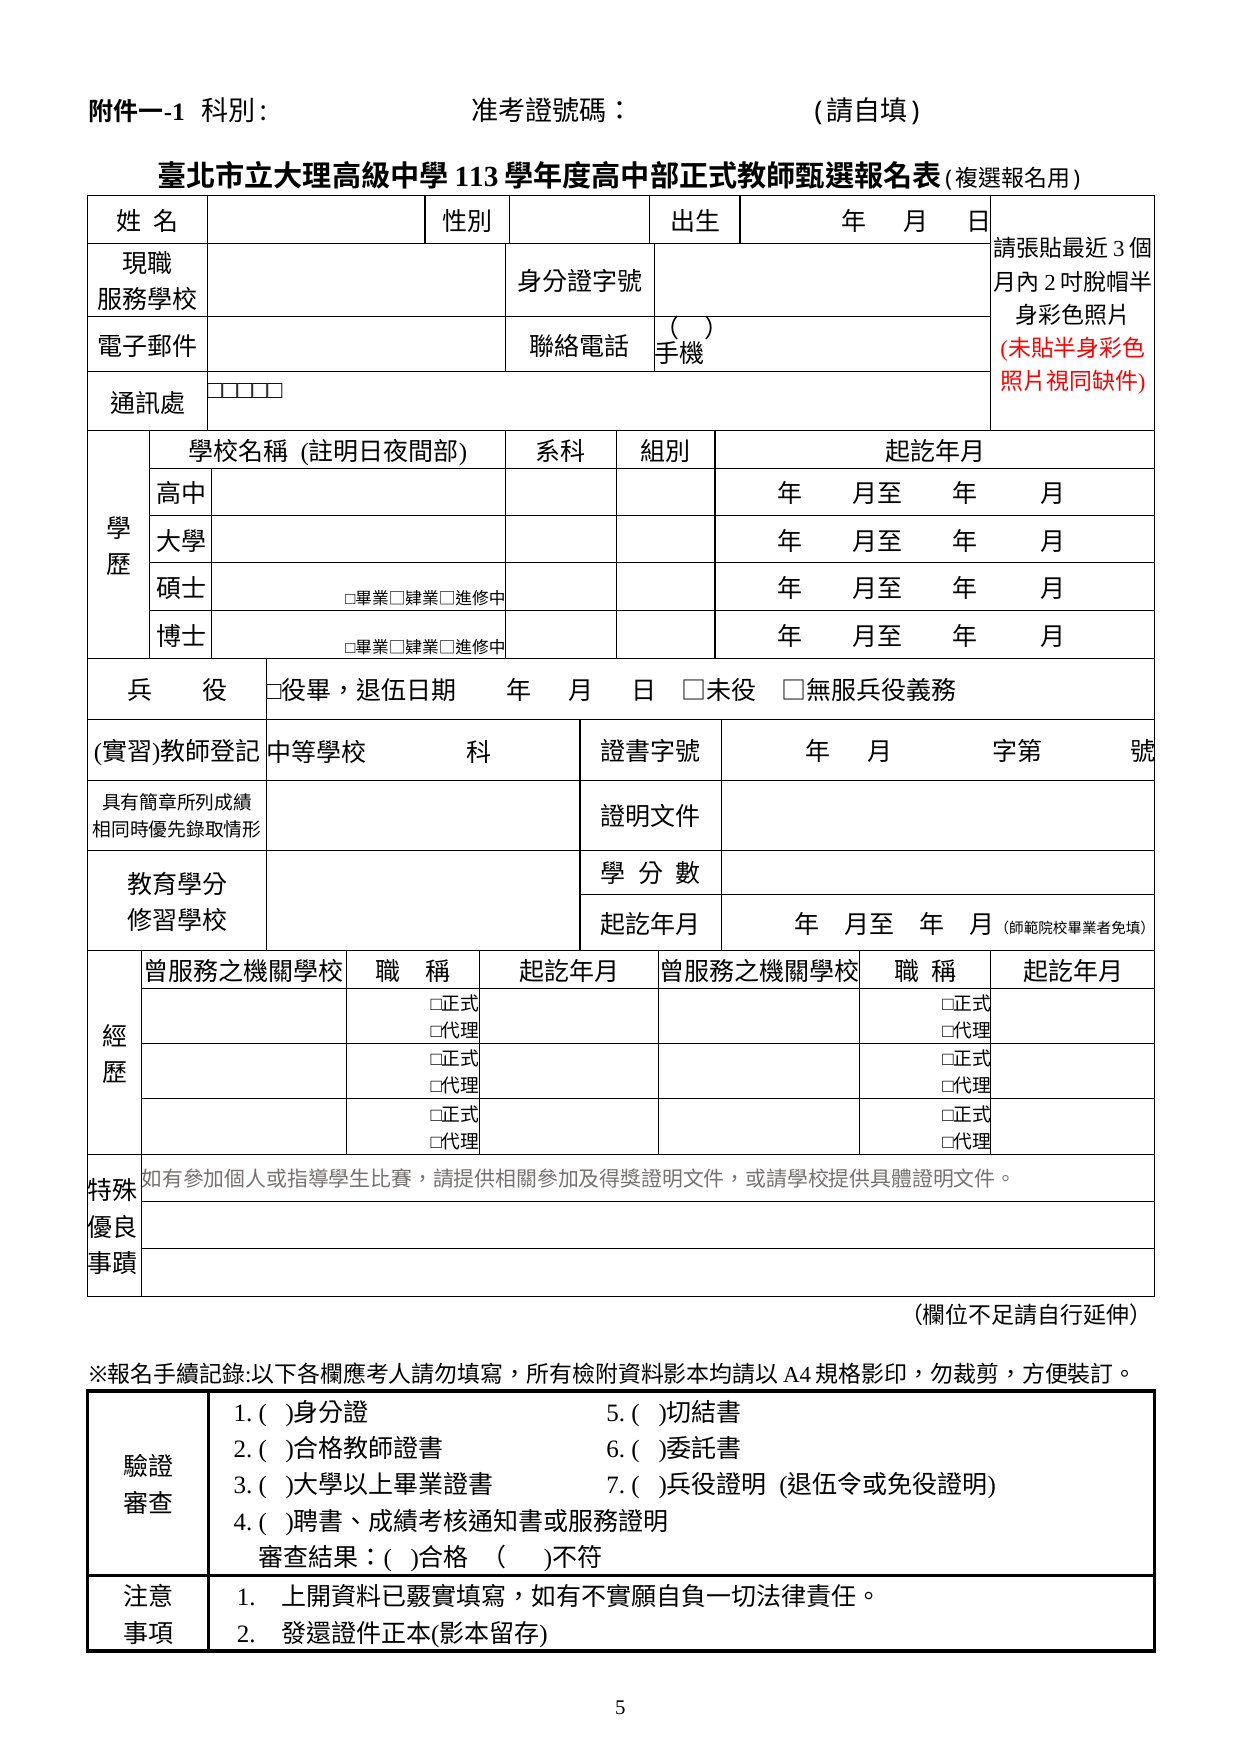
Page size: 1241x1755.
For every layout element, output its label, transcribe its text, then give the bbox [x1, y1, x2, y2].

text ※報名手續記錄:以下各欄應考人請勿填寫，所有檢附資料影本均請以A4規格影印，勿裁剪，方便裝訂。 [89, 1356, 1152, 1389]
table_cell 兵 役 [88, 659, 266, 719]
table_cell 證書字號 [581, 720, 721, 779]
table_header 出生 [650, 196, 739, 243]
table_cell [991, 1099, 1154, 1154]
table_cell [208, 244, 505, 316]
table_cell (實習)教師登記 [88, 720, 266, 779]
table_cell [659, 1099, 859, 1154]
table_cell （ ） 手機 [655, 317, 990, 371]
table_cell [480, 989, 658, 1043]
table_cell [659, 989, 859, 1043]
table_cell □畢業□肄業□進修中 [212, 611, 505, 658]
table_cell 通訊處 [88, 372, 207, 430]
table_cell 大學 [150, 516, 211, 562]
table_cell [991, 1044, 1154, 1098]
table_cell □正式 □代理 [860, 1044, 990, 1098]
table_cell 年 月至 年 月 [716, 516, 1154, 562]
table_cell 具有簡章所列成績 相同時優先錄取情形 [88, 781, 266, 849]
table_cell 教育學分 修習學校 [88, 851, 266, 950]
table_cell 曾服務之機關學校 [659, 951, 859, 987]
table_cell 特殊優良事蹟 [88, 1155, 141, 1296]
table_cell [142, 1044, 346, 1098]
table_header 年 月 日 [741, 196, 990, 243]
table_cell [655, 244, 990, 316]
table_cell [506, 611, 616, 658]
table_cell 注意 事項 [89, 1577, 207, 1649]
table_cell 如有參加個人或指導學生比賽，請提供相關參加及得獎證明文件，或請學校提供具體證明文件。 [142, 1155, 1154, 1201]
table_cell 年 月至 年 月 [716, 563, 1154, 609]
table_cell □正式 □代理 [347, 1099, 479, 1154]
table_cell 學 分 數 [581, 851, 721, 894]
table_cell [617, 469, 714, 515]
table_cell [142, 1249, 1154, 1296]
table_cell 上開資料已覈實填寫，如有不實願自負一切法律責任。 發還證件正本(影本留存) [210, 1577, 1153, 1649]
table_cell 高中 [150, 469, 211, 515]
table_cell 年 月至 年 月 [716, 469, 1154, 515]
table_cell 職 稱 [860, 951, 990, 987]
table_cell 學校名稱 (註明日夜間部) [150, 431, 505, 468]
text 臺北市立大理高級中學113學年度高中部正式教師甄選報名表(複選報名用) [89, 153, 1152, 195]
table_cell 職 稱 [347, 951, 479, 987]
table_cell □畢業□肄業□進修中 [212, 563, 505, 609]
table_cell 身分證字號 [506, 244, 654, 316]
table_cell [722, 851, 1154, 894]
table_cell 起訖年月 [716, 431, 1154, 468]
table_cell 年 月至 年 月（師範院校畢業者免填） [722, 895, 1154, 950]
table_header 驗證 審查 [89, 1393, 207, 1574]
table_cell [142, 1099, 346, 1154]
table_cell [617, 563, 714, 609]
text 附件一-1 科別: 准考證號碼： (請自填) [89, 89, 1152, 128]
table_cell [617, 516, 714, 562]
table_cell [659, 1044, 859, 1098]
table_cell 起訖年月 [480, 951, 658, 987]
table_cell 起訖年月 [581, 895, 721, 950]
table_cell □役畢，退伍日期 年 月 日 □未役 □無服兵役義務 [267, 659, 1154, 719]
table_cell 起訖年月 [991, 951, 1154, 987]
table_cell 年 月 字第 號 [722, 720, 1154, 779]
table_header 請張貼最近3個月內2吋脫帽半身彩色照片 (未貼半身彩色照片視同缺件) [991, 196, 1154, 430]
table_cell 證明文件 [581, 781, 721, 849]
table_cell [617, 611, 714, 658]
table_cell [267, 781, 579, 849]
table_header [208, 196, 424, 243]
table_cell [208, 317, 505, 371]
table_cell 組別 [617, 431, 714, 468]
table_cell 聯絡電話 [506, 317, 654, 371]
table_header 姓 名 [88, 196, 207, 243]
table_cell [506, 469, 616, 515]
table_cell [212, 516, 505, 562]
table_cell [722, 781, 1154, 849]
text （欄位不足請自行延伸） [89, 1297, 1152, 1330]
table_cell [480, 1044, 658, 1098]
table_cell 經 歷 [88, 951, 141, 1154]
table_header [510, 196, 649, 243]
table_cell [212, 469, 505, 515]
table_header 性別 [426, 196, 509, 243]
table_cell [480, 1099, 658, 1154]
table_cell 年 月至 年 月 [716, 611, 1154, 658]
table_cell □□□□□ [208, 372, 990, 430]
table_cell [142, 989, 346, 1043]
table_cell 博士 [150, 611, 211, 658]
table_cell 系科 [506, 431, 616, 468]
table_cell [142, 1202, 1154, 1248]
table_cell 學 歷 [88, 431, 149, 658]
table_cell □正式 □代理 [347, 1044, 479, 1098]
table_cell [506, 563, 616, 609]
table_cell [991, 989, 1154, 1043]
table_cell □正式 □代理 [347, 989, 479, 1043]
table_cell 電子郵件 [88, 317, 207, 371]
table_cell □正式 □代理 [860, 1099, 990, 1154]
table_cell [506, 516, 616, 562]
table_header 1. ( )身分證 5. ( )切結書 2. ( )合格教師證書 6. ( )委託書 3. ( )大學以上畢業證書 7. ( )兵役證明 (退伍令或免役證明) 4. ( )聘書、成績考核通知書或服務證明 審查結果：( )合格 （ )不符 [210, 1393, 1153, 1574]
table_cell □正式 □代理 [860, 989, 990, 1043]
table_cell 中等學校 科 [267, 720, 579, 779]
table_cell 曾服務之機關學校 [142, 951, 346, 987]
table_cell 碩士 [150, 563, 211, 609]
table_cell [267, 851, 579, 950]
table_cell 現職 服務學校 [88, 244, 207, 316]
